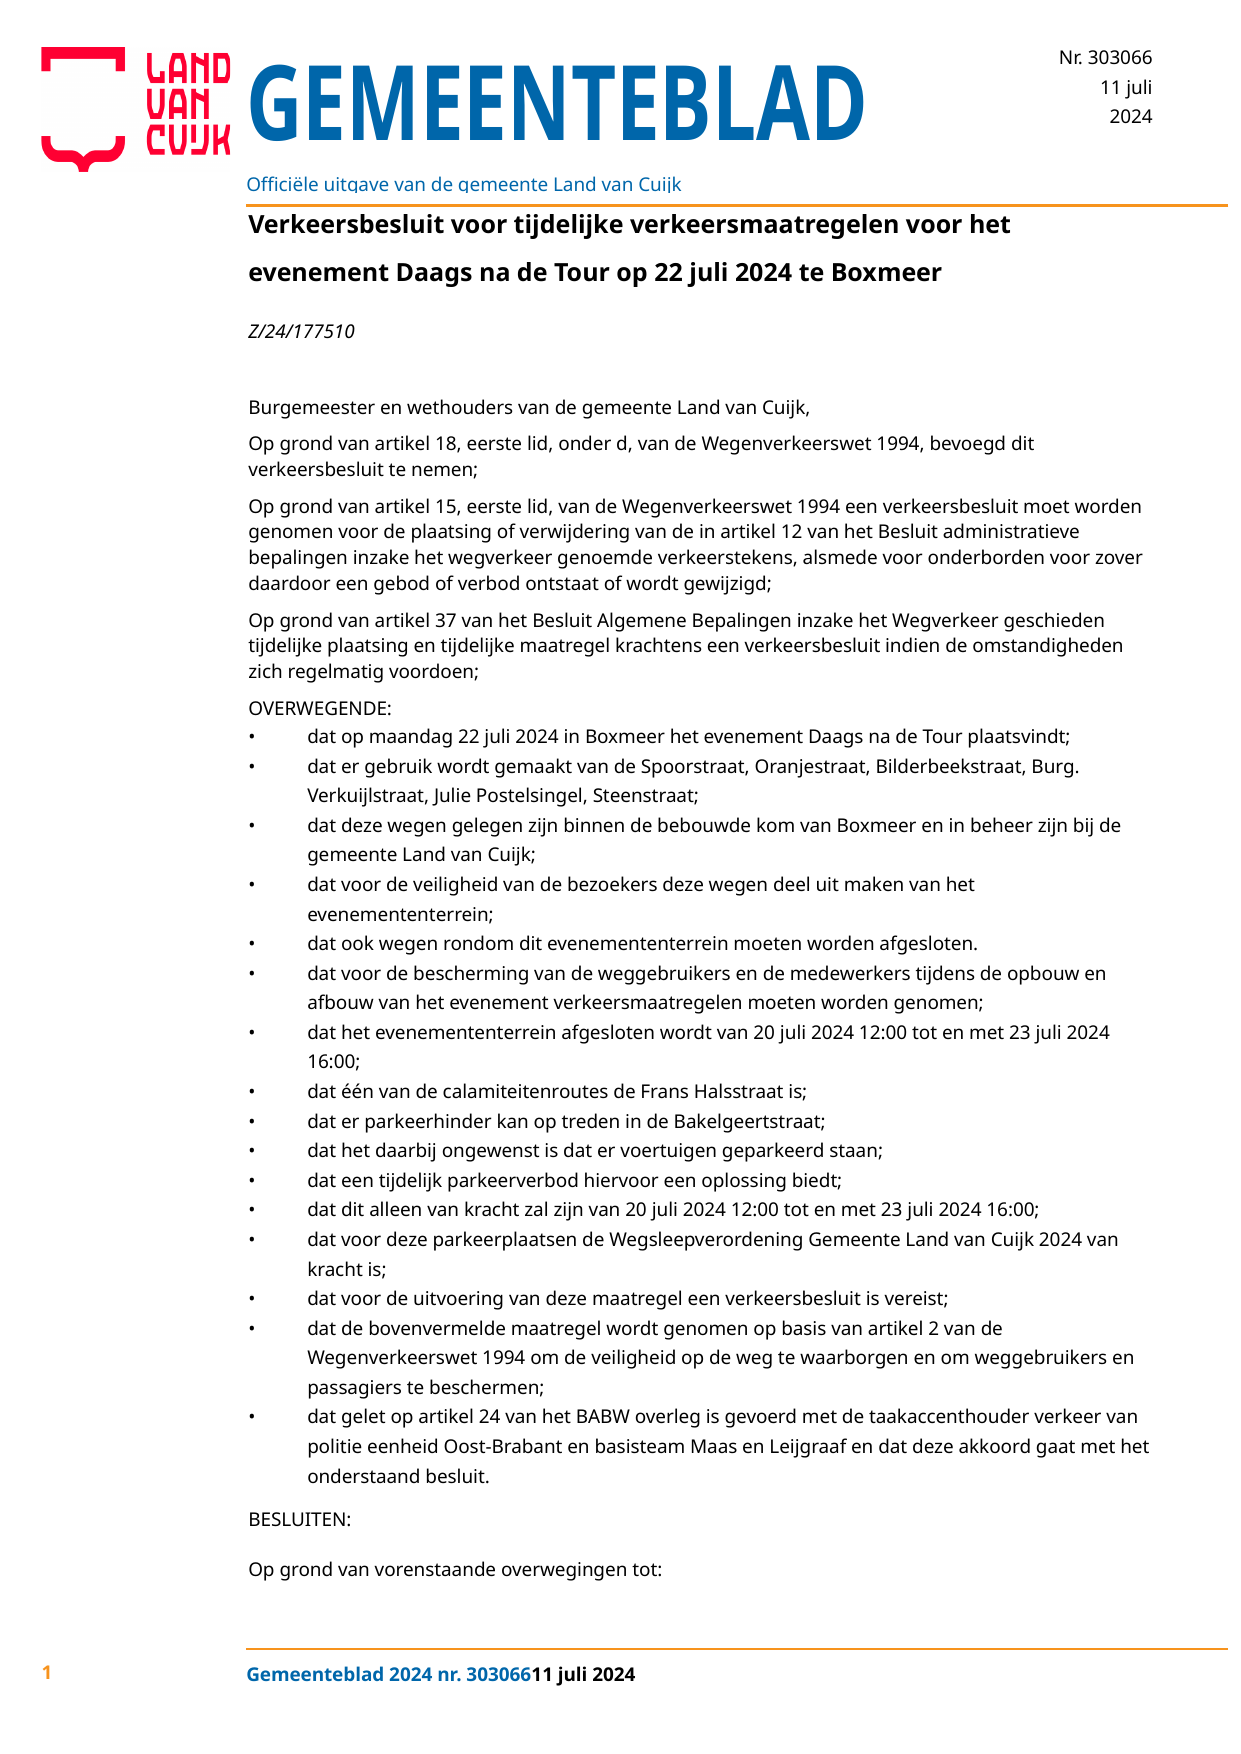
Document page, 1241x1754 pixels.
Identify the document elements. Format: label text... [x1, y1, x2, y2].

list dat het evenemententerrein afgesloten wordt van 20 juli 2024 12:00 tot en met 23 juli 2024 16:00; [248, 1019, 1152, 1074]
text OVERWEGENDE: [248, 695, 1152, 721]
list dat op maandag 22 juli 2024 in Boxmeer het evenement Daags na de Tour plaatsvindt; [248, 723, 1152, 749]
list dat ook wegen rondom dit evenemententerrein moeten worden afgesloten. [248, 930, 1152, 956]
text Op grond van artikel 15, eerste lid, van de Wegenverkeerswet 1994 een verkeersbesluit moet worden genomen voor de plaatsing of verwijdering van de in artikel 12 van het Besluit administratieve bepalingen inzake het wegverkeer genoemde verkeerstekens, alsmede voor onderborden voor zover daardoor een gebod of verbod ontstaat of wordt gewijzigd; [248, 493, 1152, 596]
list dat gelet op artikel 24 van het BABW overleg is gevoerd met de taakaccenthouder verkeer van politie eenheid Oost-Brabant en basisteam Maas en Leijgraaf en dat deze akkoord gaat met het onderstaand besluit. [248, 1404, 1152, 1489]
text Op grond van vorenstaande overwegingen tot: [248, 1557, 1152, 1582]
list dat dit alleen van kracht zal zijn van 20 juli 2024 12:00 tot en met 23 juli 2024 16:00; [248, 1197, 1152, 1222]
list dat voor de uitvoering van deze maatregel een verkeersbesluit is vereist; [248, 1285, 1152, 1311]
text Z/24/177510 [248, 318, 1152, 344]
text Op grond van artikel 18, eerste lid, onder d, van de Wegenverkeerswet 1994, bevoegd dit verkeersbesluit te nemen; [248, 431, 1152, 482]
list dat er gebruik wordt gemaakt van de Spoorstraat, Oranjestraat, Bilderbeekstraat, Burg. Verkuijlstraat, Julie Postelsingel, Steenstraat; [248, 753, 1152, 808]
picture [41, 47, 231, 172]
list dat voor de veiligheid van de bezoekers deze wegen deel uit maken van het evenemententerrein; [248, 871, 1152, 927]
text BESLUITEN: [248, 1506, 1152, 1532]
list dat deze wegen gelegen zijn binnen de bebouwde kom van Boxmeer en in beheer zijn bij de gemeente Land van Cuijk; [248, 812, 1152, 867]
list dat er parkeerhinder kan op treden in de Bakelgeertstraat; [248, 1108, 1152, 1134]
list dat een tijdelijk parkeerverbod hiervoor een oplossing biedt; [248, 1167, 1152, 1193]
text Verkeersbesluit voor tijdelijke verkeersmaatregelen voor het evenement Daags na de Tour op 22 juli 2024 te Boxmeer [248, 207, 1152, 288]
text Burgemeester en wethouders van de gemeente Land van Cuijk, [248, 394, 1152, 420]
text Op grond van artikel 37 van het Besluit Algemene Bepalingen inzake het Wegverkeer geschieden tijdelijke plaatsing en tijdelijke maatregel krachtens een verkeersbesluit indien de omstandigheden zich regelmatig voordoen; [248, 607, 1152, 684]
list dat de bovenvermelde maatregel wordt genomen op basis van artikel 2 van de Wegenverkeerswet 1994 om de veiligheid op de weg te waarborgen en om weggebruikers en passagiers te beschermen; [248, 1315, 1152, 1400]
list dat voor deze parkeerplaatsen de Wegsleepverordening Gemeente Land van Cuijk 2024 van kracht is; [248, 1226, 1152, 1282]
list dat voor de bescherming van de weggebruikers en de medewerkers tijdens de opbouw en afbouw van het evenement verkeersmaatregelen moeten worden genomen; [248, 960, 1152, 1015]
list dat één van de calamiteitenroutes de Frans Halsstraat is; [248, 1078, 1152, 1104]
list dat het daarbij ongewenst is dat er voertuigen geparkeerd staan; [248, 1137, 1152, 1163]
